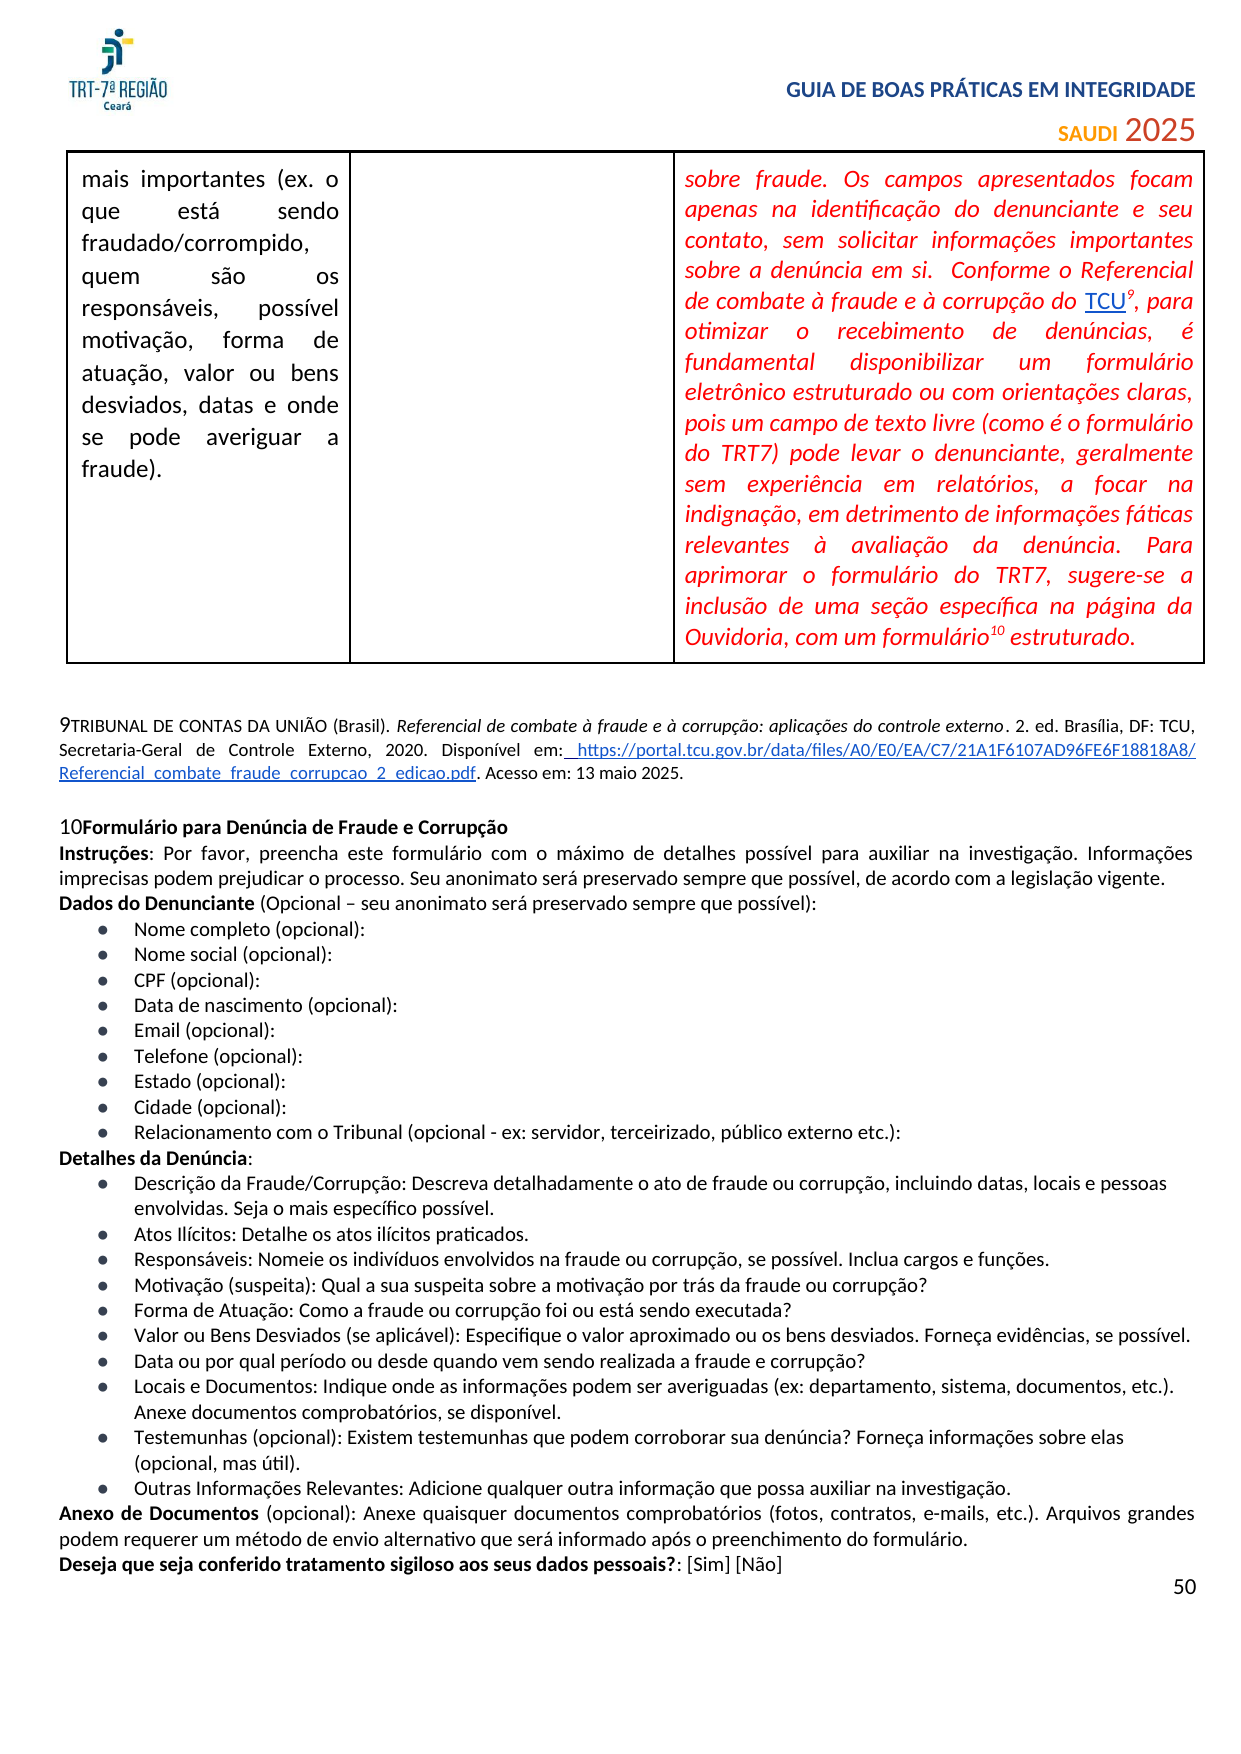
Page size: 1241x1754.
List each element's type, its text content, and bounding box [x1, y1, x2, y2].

table_cell mais importantes (ex. o que está sendo fraudado/corrompido, quem são os responsáveis, possível motivação, forma de atuação, valor ou bens desviados, datas e onde se pode averiguar a fraude). [68, 153, 349, 662]
picture [58, 18, 175, 119]
table_cell [351, 153, 673, 662]
table_cell sobre fraude. Os campos apresentados focam apenas na identificação do denunciante e seu contato, sem solicitar informações importantes sobre a denúncia em si. Conforme o Referencial de combate à fraude e à corrupção do TCU, para otimizar o recebimento de denúncias, é fundamental disponibilizar um formulário eletrônico estruturado ou com orientações claras, pois um campo de texto livre (como é o formulário do TRT7) pode levar o denunciante, geralmente sem experiência em relatórios, a focar na indignação, em detrimento de informações fáticas relevantes à avaliação da denúncia. Para aprimorar o formulário do TRT7, sugere-se a inclusão de uma seção específica na página da Ouvidoria, com um formulário estruturado. [675, 153, 1203, 662]
